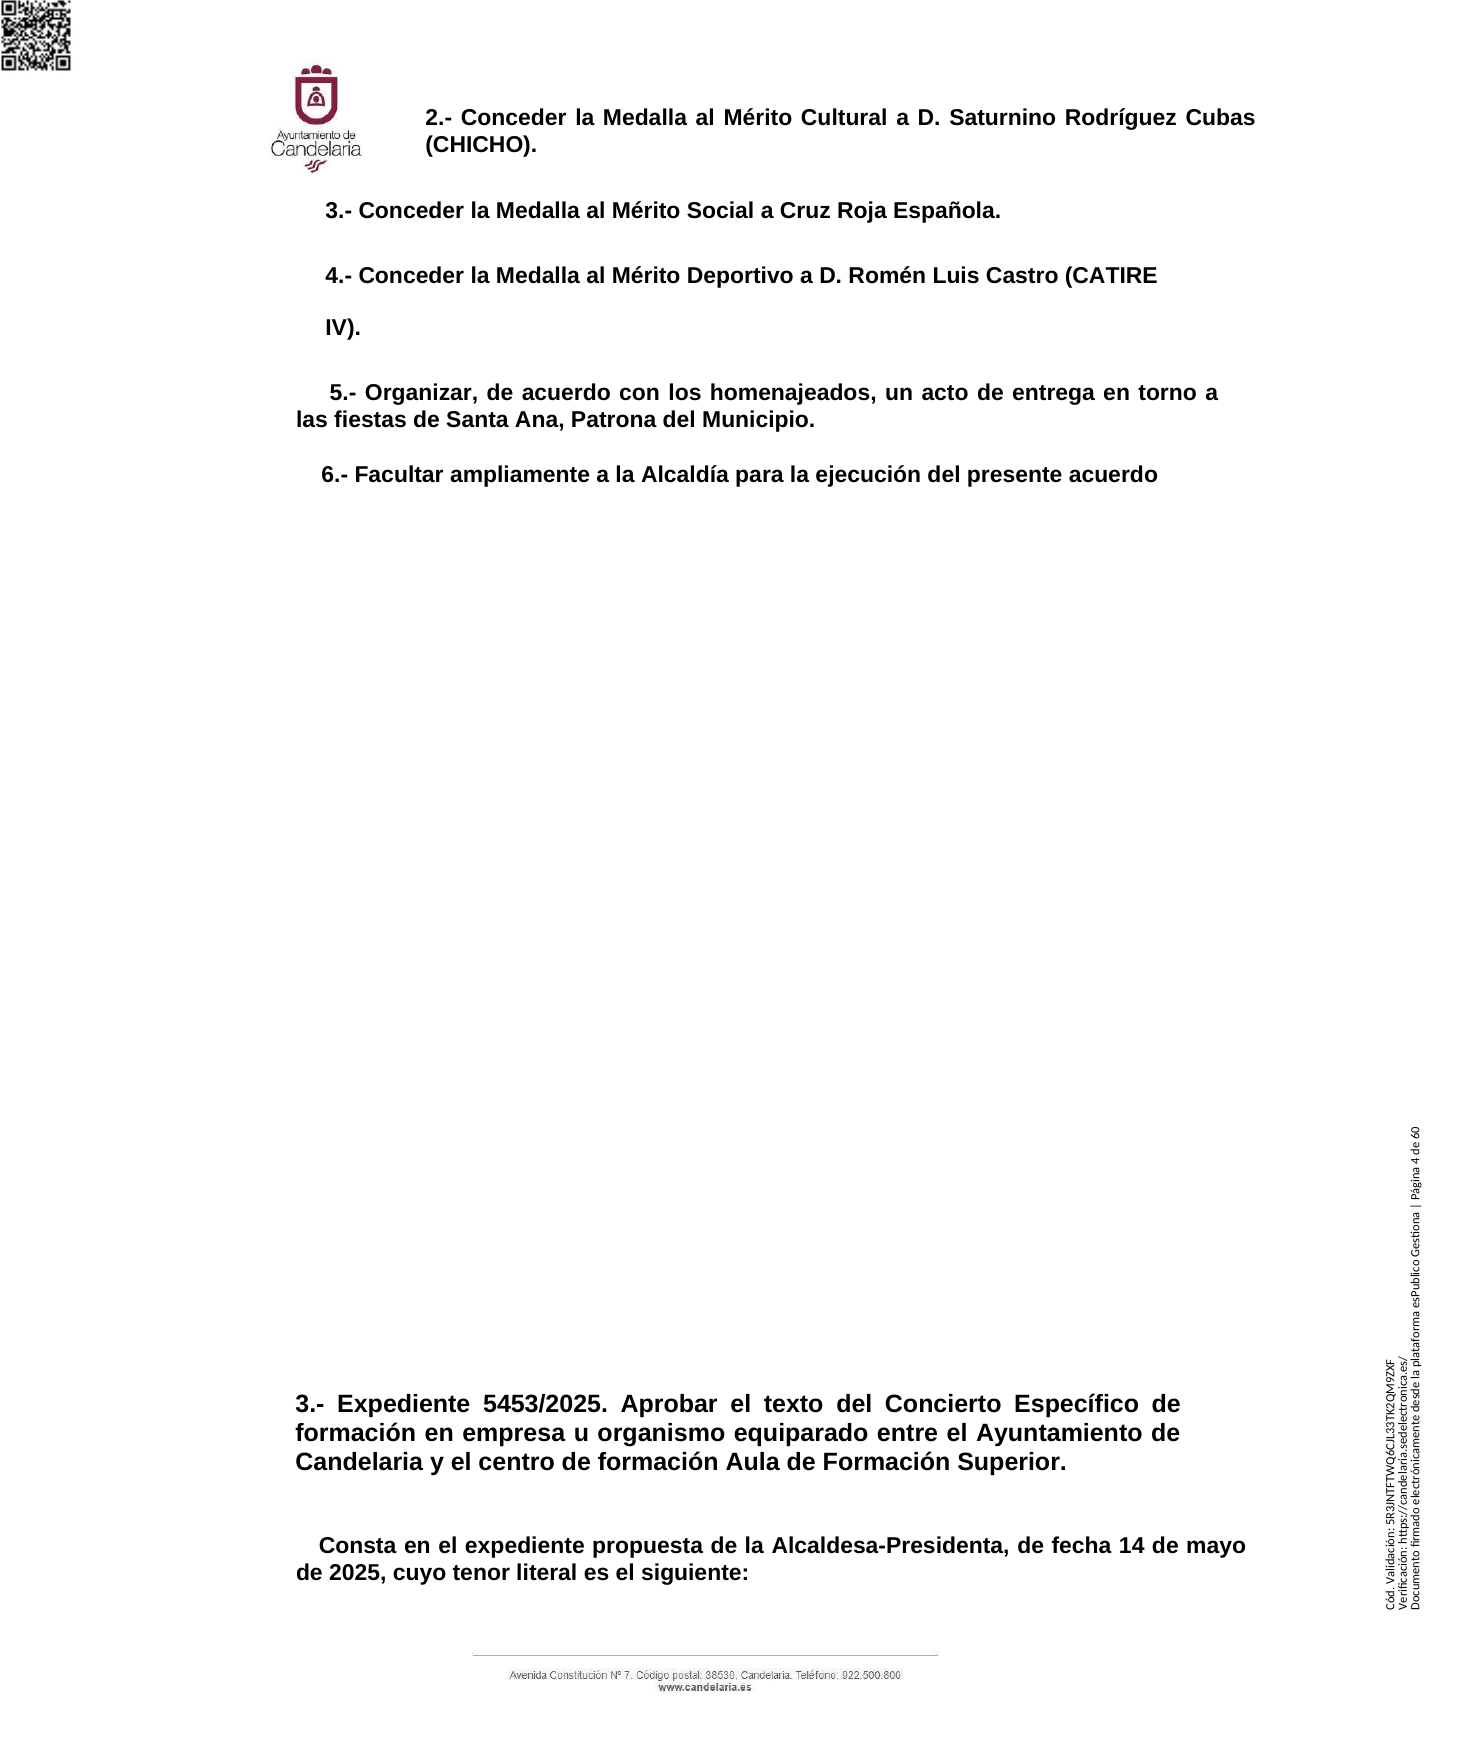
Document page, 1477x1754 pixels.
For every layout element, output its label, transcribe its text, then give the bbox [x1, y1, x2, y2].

text 3.- Conceder la Medalla al Mérito Social a Cruz Roja Española. [325, 197, 1257, 223]
text 5.- Organizar, de acuerdo con los homenajeados, un acto de entrega en torno a las fiestas de Santa Ana, Patrona del Municipio. [296, 379, 1219, 432]
text 3.- Expediente 5453/2025. Aprobar el texto del Concierto Específico de formación en empresa u organismo equiparado entre el Ayuntamiento de Candelaria y el centro de formación Aula de Formación Superior. [295, 1389, 1182, 1476]
text 6.- Facultar ampliamente a la Alcaldía para la ejecución del presente acuerdo [296, 461, 1257, 488]
text [296, 1642, 1181, 1669]
text 2.- Conceder la Medalla al Mérito Cultural a D. Saturnino Rodríguez Cubas (CHICHO). [366, 104, 1257, 157]
text IV). [325, 314, 1257, 341]
text Consta en el expediente propuesta de la Alcaldesa-Presidenta, de fecha 14 de mayo de 2025, cuyo tenor literal es el siguiente: [296, 1532, 1247, 1585]
text 4.- Conceder la Medalla al Mérito Deportivo a D. Romén Luis Castro (CATIRE [325, 262, 1257, 288]
